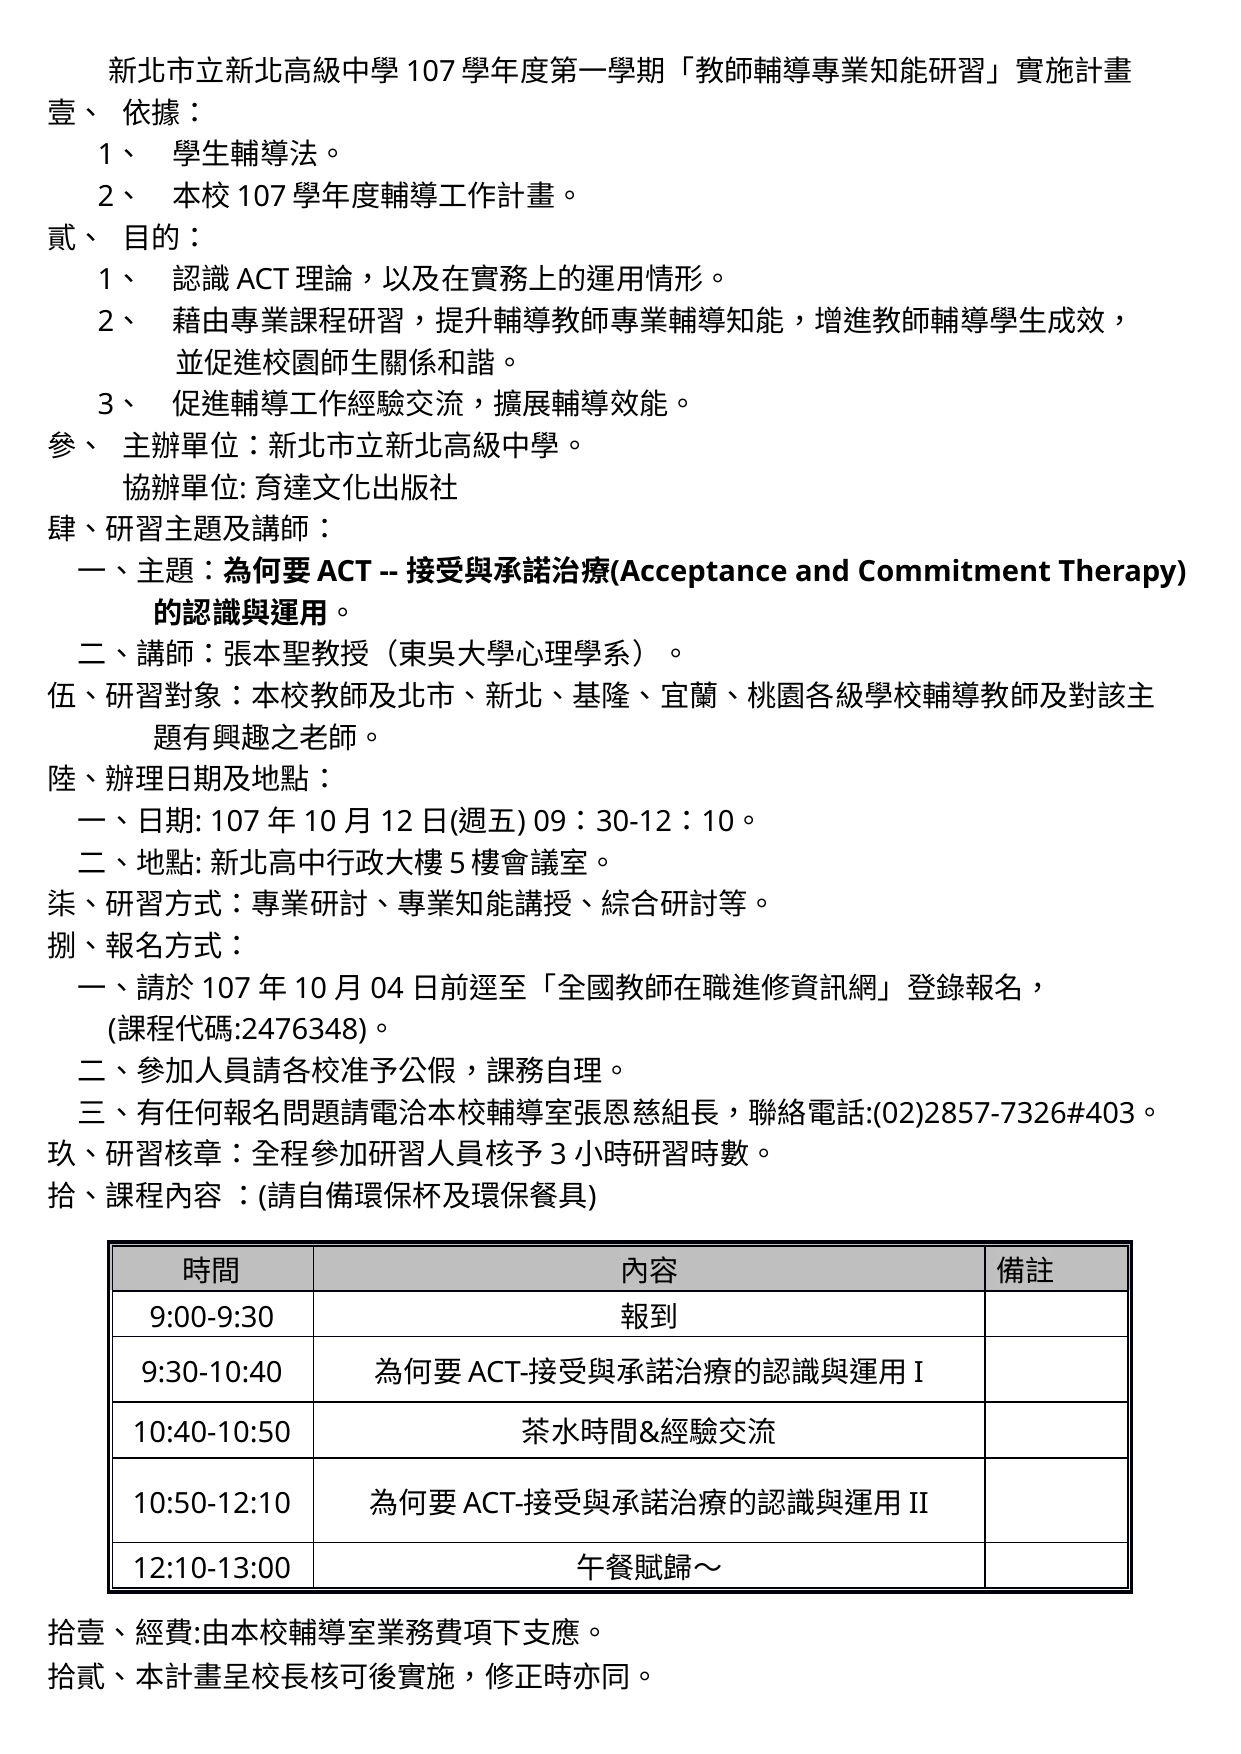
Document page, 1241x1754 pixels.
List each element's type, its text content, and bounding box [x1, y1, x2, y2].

text 二、講師：張本聖教授（東吳大學心理學系）。 [47, 631, 1193, 673]
text 三、有任何報名問題請電洽本校輔導室張恩慈組長，聯絡電話:(02)2857-7326#403。 [47, 1090, 1193, 1131]
list 藉由專業課程研習，提升輔導教師專業輔導知能，增進教師輔導學生成效， [97, 298, 1193, 340]
text 的認識與運用。 [47, 590, 1193, 631]
list 協辦單位: 育達文化出版社 [122, 465, 1193, 506]
text 捌、報名方式： [47, 923, 1193, 965]
table_cell [986, 1292, 1127, 1336]
table_cell 茶水時間&經驗交流 [314, 1403, 984, 1457]
text 伍、研習對象：本校教師及北市、新北、基隆、宜蘭、桃園各級學校輔導教師及對該主 [47, 673, 1193, 715]
text 新北市立新北高級中學107學年度第一學期「教師輔導專業知能研習」實施計畫 [47, 47, 1193, 90]
table_cell [986, 1459, 1127, 1542]
table_cell 10:40-10:50 [113, 1403, 313, 1457]
table_cell 報到 [314, 1292, 984, 1336]
list 本校107學年度輔導工作計畫。 [97, 173, 1193, 215]
text 一、主題：為何要ACT -- 接受與承諾治療(Acceptance and Commitment Therapy) [47, 548, 1193, 590]
list 認識ACT理論，以及在實務上的運用情形。 [97, 256, 1193, 298]
list 依據： [47, 90, 1193, 131]
list 促進輔導工作經驗交流，擴展輔導效能。 [97, 381, 1193, 423]
text 一、請於 107 年10 月 04 日前逕至「全國教師在職進修資訊網」登錄報名， [47, 965, 1193, 1006]
text 玖、研習核章：全程參加研習人員核予 3 小時研習時數。 [47, 1131, 1193, 1173]
text 一、日期: 107 年 10 月 12 日(週五) 09：30-12：10。 [47, 798, 1193, 840]
table_cell 為何要ACT-接受與承諾治療的認識與運用II [314, 1459, 984, 1542]
text 題有興趣之老師。 [47, 715, 1193, 756]
table_header 備註 [986, 1247, 1127, 1290]
table_cell 10:50-12:10 [113, 1459, 313, 1542]
table_cell [986, 1543, 1127, 1587]
text 肆、研習主題及講師： [47, 506, 1193, 548]
list 主辦單位：新北市立新北高級中學。 [47, 423, 1193, 465]
table_cell 9:00-9:30 [113, 1292, 313, 1336]
text 拾、課程內容 ：(請自備環保杯及環保餐具) [47, 1173, 1193, 1215]
text 柒、研習方式：專業研討、專業知能講授、綜合研討等。 [47, 881, 1193, 923]
text (課程代碼:2476348)。 [47, 1006, 1193, 1048]
table_cell [986, 1337, 1127, 1401]
list 學生輔導法。 [97, 131, 1193, 173]
table_cell 為何要ACT-接受與承諾治療的認識與運用I [314, 1337, 984, 1401]
table_cell [986, 1403, 1127, 1457]
text 拾壹、經費:由本校輔導室業務費項下支應。 [47, 1608, 1193, 1652]
table_header 內容 [314, 1247, 984, 1290]
table_header 時間 [113, 1247, 313, 1290]
text 拾貳、本計畫呈校長核可後實施，修正時亦同。 [47, 1652, 1193, 1696]
text 二、參加人員請各校准予公假，課務自理。 [47, 1048, 1193, 1090]
table_cell 午餐賦歸〜 [314, 1543, 984, 1587]
text 二、地點: 新北高中行政大樓5樓會議室。 [47, 840, 1193, 881]
table_cell 12:10-13:00 [113, 1543, 313, 1587]
list 目的： [47, 215, 1193, 256]
list 並促進校園師生關係和諧。 [175, 340, 1193, 381]
table_cell 9:30-10:40 [113, 1337, 313, 1401]
text 陸、辦理日期及地點： [47, 756, 1193, 798]
